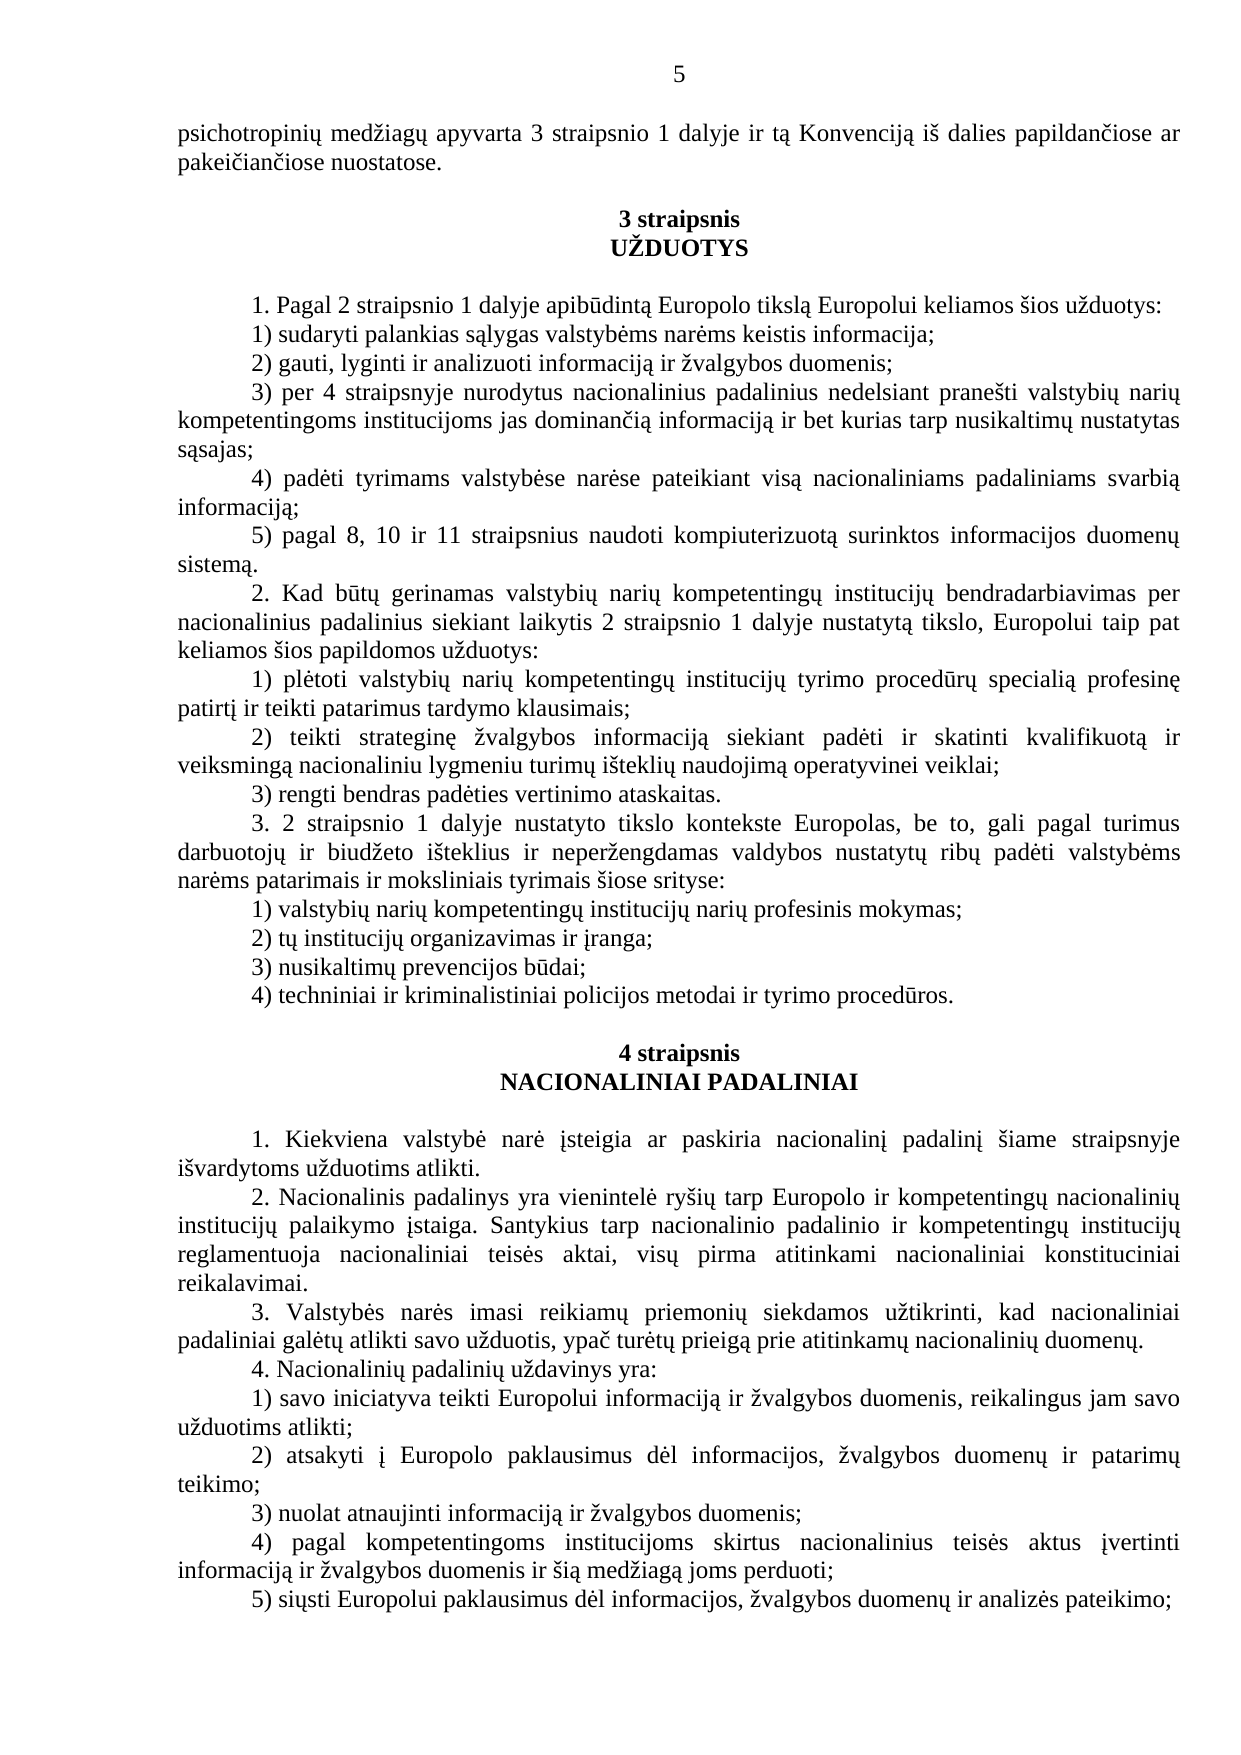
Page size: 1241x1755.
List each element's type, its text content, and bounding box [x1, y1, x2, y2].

text 1) valstybių narių kompetentingų institucijų narių profesinis mokymas; [177, 894, 1181, 923]
text 4) pagal kompetentingoms institucijoms skirtus nacionalinius teisės aktus įvertinti informaciją ir žvalgybos duomenis ir šią medžiagą joms perduoti; [177, 1527, 1181, 1584]
text 5) pagal 8, 10 ir 11 straipsnius naudoti kompiuterizuotą surinktos informacijos duomenų sistemą. [177, 521, 1181, 578]
text psichotropinių medžiagų apyvarta 3 straipsnio 1 dalyje ir tą Konvenciją iš dalies papildančiose ar pakeičiančiose nuostatose. [177, 118, 1181, 176]
text 5) siųsti Europolui paklausimus dėl informacijos, žvalgybos duomenų ir analizės pateikimo; [177, 1584, 1181, 1613]
text 3. Valstybės narės imasi reikiamų priemonių siekdamos užtikrinti, kad nacionaliniai padaliniai galėtų atlikti savo užduotis, ypač turėtų prieigą prie atitinkamų nacionalinių duomenų. [177, 1297, 1181, 1354]
text 4. Nacionalinių padalinių uždavinys yra: [177, 1354, 1181, 1383]
text 2. Nacionalinis padalinys yra vienintelė ryšių tarp Europolo ir kompetentingų nacionalinių institucijų palaikymo įstaiga. Santykius tarp nacionalinio padalinio ir kompetentingų institucijų reglamentuoja nacionaliniai teisės aktai, visų pirma atitinkami nacionaliniai konstituciniai reikalavimai. [177, 1182, 1181, 1297]
text 1) savo iniciatyva teikti Europolui informaciją ir žvalgybos duomenis, reikalingus jam savo užduotims atlikti; [177, 1383, 1181, 1441]
text Nacionaliniai padaliniai [177, 1067, 1181, 1096]
text Užduotys [177, 233, 1181, 262]
text 2) gauti, lyginti ir analizuoti informaciją ir žvalgybos duomenis; [177, 348, 1181, 377]
text 3) nusikaltimų prevencijos būdai; [177, 952, 1181, 981]
text 1) plėtoti valstybių narių kompetentingų institucijų tyrimo procedūrų specialią profesinę patirtį ir teikti patarimus tardymo klausimais; [177, 664, 1181, 722]
text 3) rengti bendras padėties vertinimo ataskaitas. [177, 779, 1181, 808]
text 2) tų institucijų organizavimas ir įranga; [177, 923, 1181, 952]
text 4 straipsnis [177, 1038, 1181, 1067]
text 4) techniniai ir kriminalistiniai policijos metodai ir tyrimo procedūros. [177, 981, 1181, 1009]
text 4) padėti tyrimams valstybėse narėse pateikiant visą nacionaliniams padaliniams svarbią informaciją; [177, 463, 1181, 521]
text 1) sudaryti palankias sąlygas valstybėms narėms keistis informacija; [177, 319, 1181, 348]
text 3) per 4 straipsnyje nurodytus nacionalinius padalinius nedelsiant pranešti valstybių narių kompetentingoms institucijoms jas dominančią informaciją ir bet kurias tarp nusikaltimų nustatytas sąsajas; [177, 377, 1181, 463]
text 2) teikti strateginę žvalgybos informaciją siekiant padėti ir skatinti kvalifikuotą ir veiksmingą nacionaliniu lygmeniu turimų išteklių naudojimą operatyvinei veiklai; [177, 722, 1181, 779]
text 1. Pagal 2 straipsnio 1 dalyje apibūdintą Europolo tikslą Europolui keliamos šios užduotys: [177, 291, 1181, 319]
text 3 straipsnis [177, 204, 1181, 233]
text 3) nuolat atnaujinti informaciją ir žvalgybos duomenis; [177, 1498, 1181, 1527]
text 1. Kiekviena valstybė narė įsteigia ar paskiria nacionalinį padalinį šiame straipsnyje išvardytoms užduotims atlikti. [177, 1124, 1181, 1182]
text 2. Kad būtų gerinamas valstybių narių kompetentingų institucijų bendradarbiavimas per nacionalinius padalinius siekiant laikytis 2 straipsnio 1 dalyje nustatytą tikslo, Europolui taip pat keliamos šios papildomos užduotys: [177, 578, 1181, 664]
text 3. 2 straipsnio 1 dalyje nustatyto tikslo kontekste Europolas, be to, gali pagal turimus darbuotojų ir biudžeto išteklius ir neperžengdamas valdybos nustatytų ribų padėti valstybėms narėms patarimais ir moksliniais tyrimais šiose srityse: [177, 808, 1181, 894]
text 2) atsakyti į Europolo paklausimus dėl informacijos, žvalgybos duomenų ir patarimų teikimo; [177, 1441, 1181, 1498]
